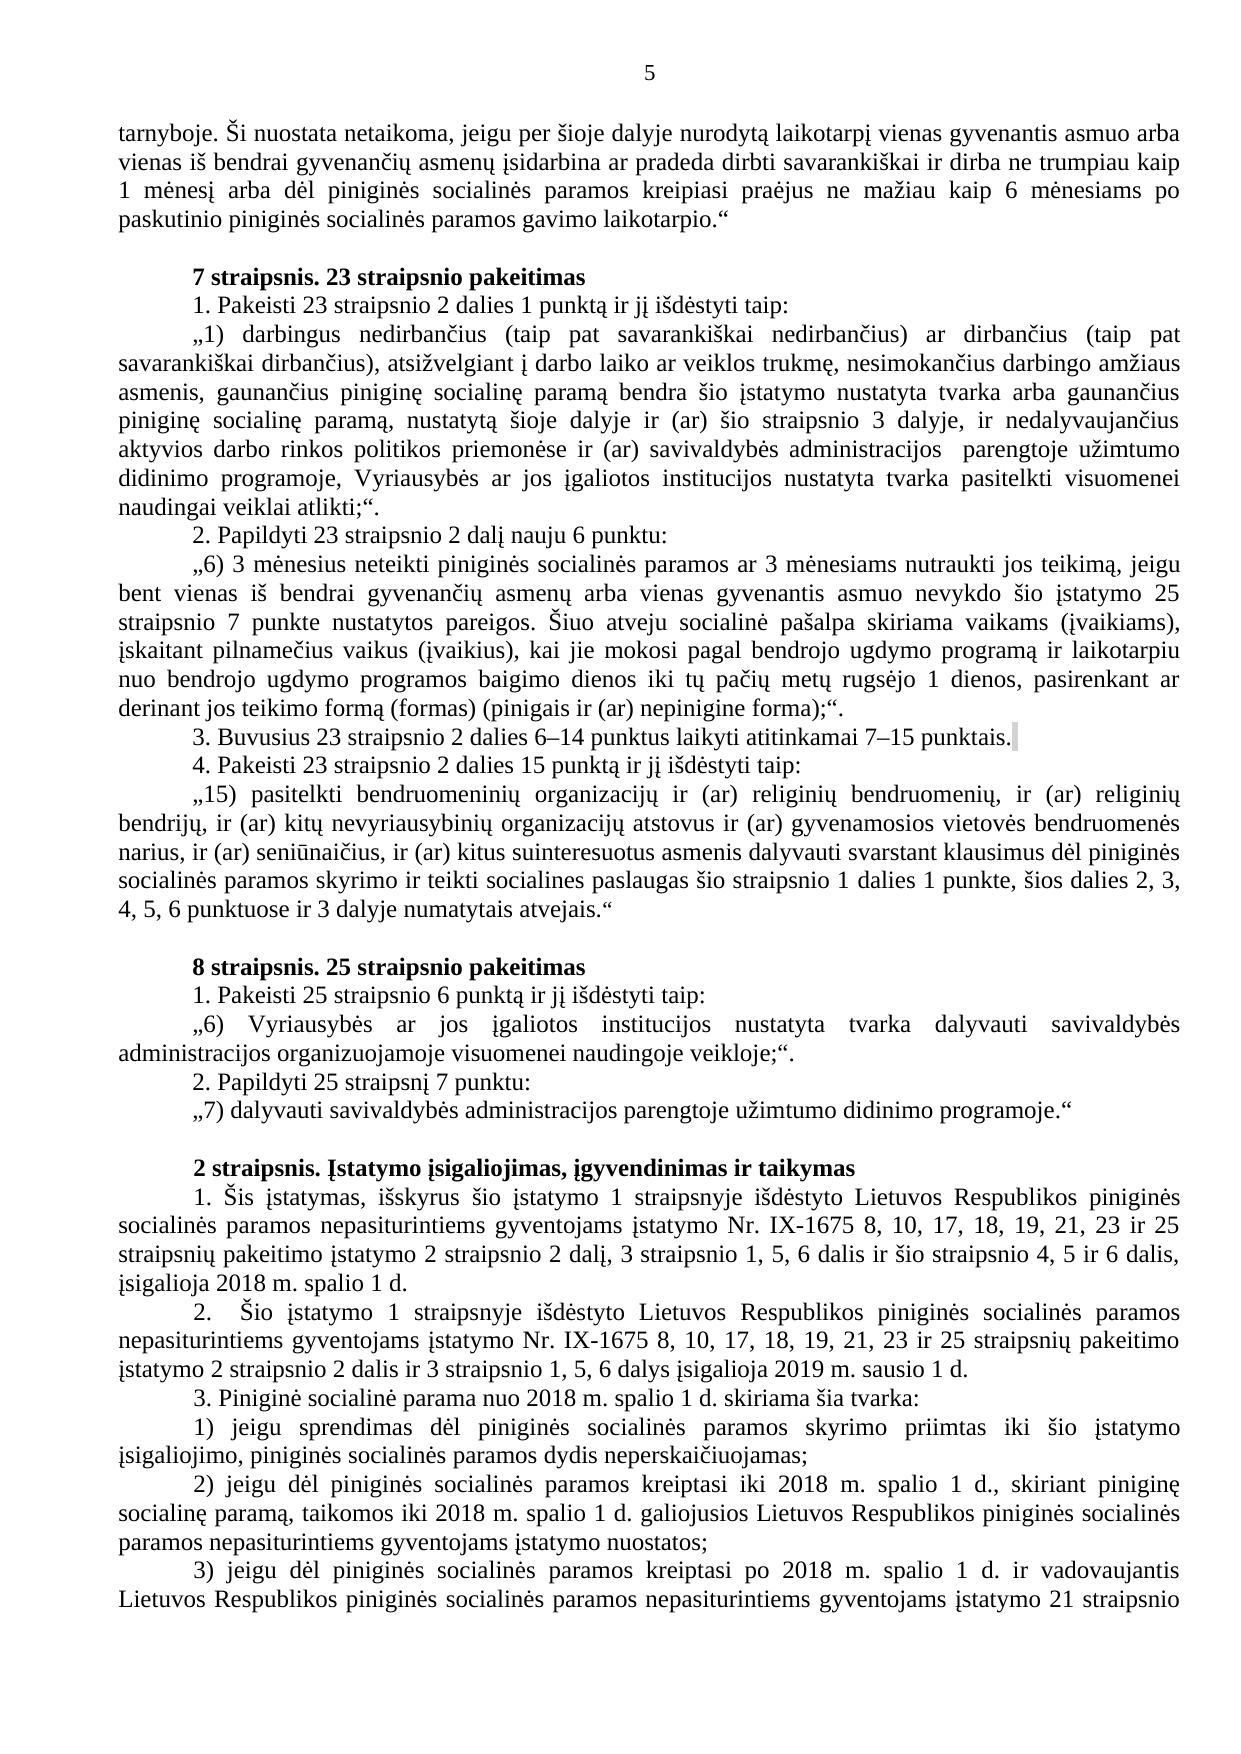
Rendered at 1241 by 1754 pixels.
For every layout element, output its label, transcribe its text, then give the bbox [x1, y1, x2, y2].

text „6) Vyriausybės ar jos įgaliotos institucijos nustatyta tvarka dalyvauti savivaldybės administracijos organizuojamoje visuomenei naudingoje veikloje;“. [118, 1009, 1181, 1067]
text 7 straipsnis. 23 straipsnio pakeitimas [118, 262, 1181, 291]
text 3. Buvusius 23 straipsnio 2 dalies 6–14 punktus laikyti atitinkamai 7–15 punktais. [118, 722, 1181, 751]
text 4. Pakeisti 23 straipsnio 2 dalies 15 punktą ir jį išdėstyti taip: [118, 751, 1181, 779]
text 3) jeigu dėl piniginės socialinės paramos kreiptasi po 2018 m. spalio 1 d. ir vadovaujantis Lietuvos Respublikos piniginės socialinės paramos nepasiturintiems gyventojams įstatymo 21 straipsnio [118, 1556, 1181, 1613]
text „6) 3 mėnesius neteikti piniginės socialinės paramos ar 3 mėnesiams nutraukti jos teikimą, jeigu bent vienas iš bendrai gyvenančių asmenų arba vienas gyvenantis asmuo nevykdo šio įstatymo 25 straipsnio 7 punkte nustatytos pareigos. Šiuo atveju socialinė pašalpa skiriama vaikams (įvaikiams), įskaitant pilnamečius vaikus (įvaikius), kai jie mokosi pagal bendrojo ugdymo programą ir laikotarpiu nuo bendrojo ugdymo programos baigimo dienos iki tų pačių metų rugsėjo 1 dienos, pasirenkant ar derinant jos teikimo formą (formas) (pinigais ir (ar) nepinigine forma);“. [118, 549, 1181, 722]
text „1) darbingus nedirbančius (taip pat savarankiškai nedirbančius) ar dirbančius (taip pat savarankiškai dirbančius), atsižvelgiant į darbo laiko ar veiklos trukmę, nesimokančius darbingo amžiaus asmenis, gaunančius piniginę socialinę paramą bendra šio įstatymo nustatyta tvarka arba gaunančius piniginę socialinę paramą, nustatytą šioje dalyje ir (ar) šio straipsnio 3 dalyje, ir nedalyvaujančius aktyvios darbo rinkos politikos priemonėse ir (ar) savivaldybės administracijos parengtoje užimtumo didinimo programoje, Vyriausybės ar jos įgaliotos institucijos nustatyta tvarka pasitelkti visuomenei naudingai veiklai atlikti;“. [118, 319, 1181, 521]
text 8 straipsnis. 25 straipsnio pakeitimas [118, 952, 1181, 981]
text 1. Šis įstatymas, išskyrus šio įstatymo 1 straipsnyje išdėstyto Lietuvos Respublikos piniginės socialinės paramos nepasiturintiems gyventojams įstatymo Nr. IX-1675 8, 10, 17, 18, 19, 21, 23 ir 25 straipsnių pakeitimo įstatymo 2 straipsnio 2 dalį, 3 straipsnio 1, 5, 6 dalis ir šio straipsnio 4, 5 ir 6 dalis, įsigalioja 2018 m. spalio 1 d. [118, 1182, 1181, 1297]
text 2. Papildyti 23 straipsnio 2 dalį nauju 6 punktu: [118, 521, 1181, 549]
text „15) pasitelkti bendruomeninių organizacijų ir (ar) religinių bendruomenių, ir (ar) religinių bendrijų, ir (ar) kitų nevyriausybinių organizacijų atstovus ir (ar) gyvenamosios vietovės bendruomenės narius, ir (ar) seniūnaičius, ir (ar) kitus suinteresuotus asmenis dalyvauti svarstant klausimus dėl piniginės socialinės paramos skyrimo ir teikti socialines paslaugas šio straipsnio 1 dalies 1 punkte, šios dalies 2, 3, 4, 5, 6 punktuose ir 3 dalyje numatytais atvejais.“ [118, 779, 1181, 923]
text 1. Pakeisti 23 straipsnio 2 dalies 1 punktą ir jį išdėstyti taip: [118, 291, 1181, 319]
text 2 straipsnis. Įstatymo įsigaliojimas, įgyvendinimas ir taikymas [118, 1153, 1181, 1182]
text 2) jeigu dėl piniginės socialinės paramos kreiptasi iki 2018 m. spalio 1 d., skiriant piniginę socialinę paramą, taikomos iki 2018 m. spalio 1 d. galiojusios Lietuvos Respublikos piniginės socialinės paramos nepasiturintiems gyventojams įstatymo nuostatos; [118, 1469, 1181, 1556]
text „7) dalyvauti savivaldybės administracijos parengtoje užimtumo didinimo programoje.“ [118, 1096, 1181, 1124]
text 1) jeigu sprendimas dėl piniginės socialinės paramos skyrimo priimtas iki šio įstatymo įsigaliojimo, piniginės socialinės paramos dydis neperskaičiuojamas; [118, 1412, 1181, 1469]
text 2. Papildyti 25 straipsnį 7 punktu: [118, 1067, 1181, 1096]
text tarnyboje. Ši nuostata netaikoma, jeigu per šioje dalyje nurodytą laikotarpį vienas gyvenantis asmuo arba vienas iš bendrai gyvenančių asmenų įsidarbina ar pradeda dirbti savarankiškai ir dirba ne trumpiau kaip 1 mėnesį arba dėl piniginės socialinės paramos kreipiasi praėjus ne mažiau kaip 6 mėnesiams po paskutinio piniginės socialinės paramos gavimo laikotarpio.“ [118, 118, 1181, 233]
text 2. Šio įstatymo 1 straipsnyje išdėstyto Lietuvos Respublikos piniginės socialinės paramos nepasiturintiems gyventojams įstatymo Nr. IX-1675 8, 10, 17, 18, 19, 21, 23 ir 25 straipsnių pakeitimo įstatymo 2 straipsnio 2 dalis ir 3 straipsnio 1, 5, 6 dalys įsigalioja 2019 m. sausio 1 d. [118, 1297, 1181, 1383]
text 1. Pakeisti 25 straipsnio 6 punktą ir jį išdėstyti taip: [118, 981, 1181, 1009]
text 3. Piniginė socialinė parama nuo 2018 m. spalio 1 d. skiriama šia tvarka: [118, 1383, 1181, 1412]
